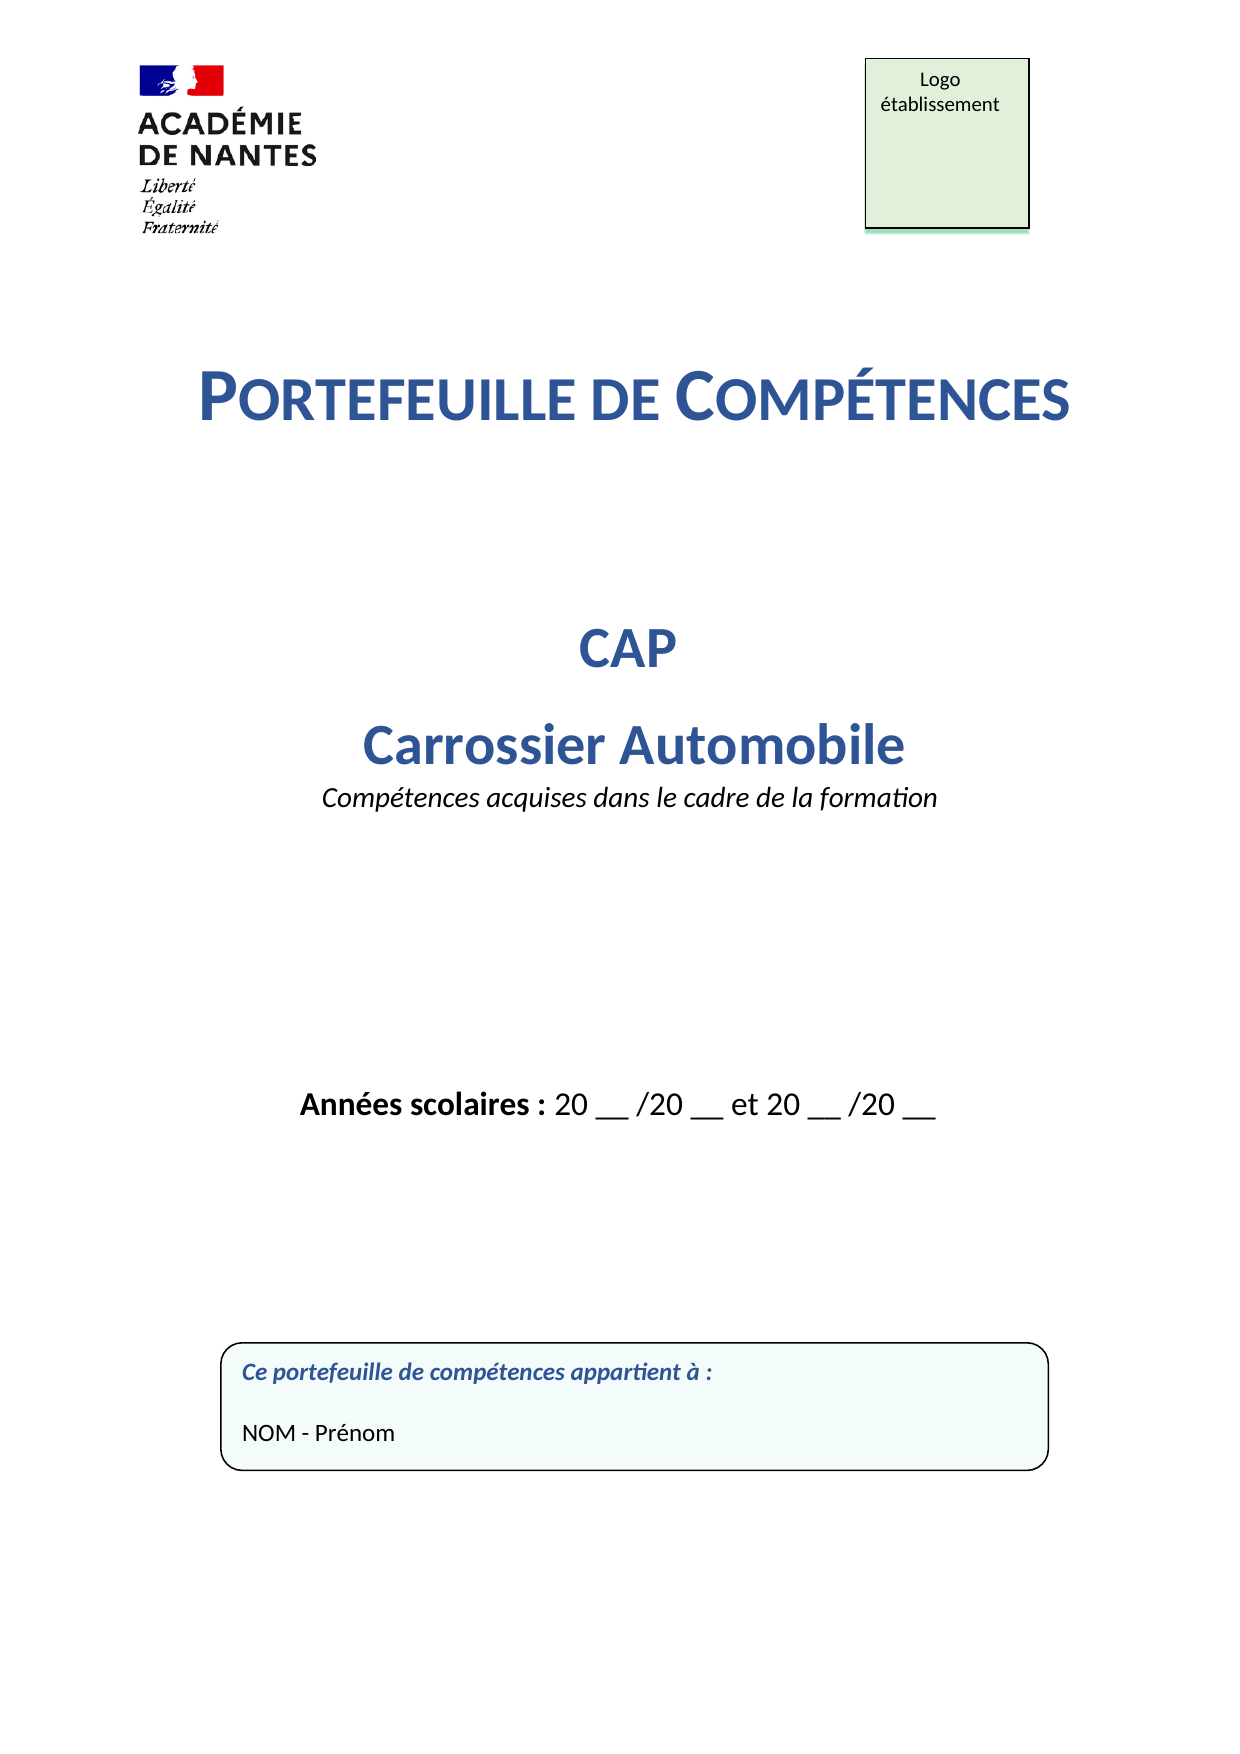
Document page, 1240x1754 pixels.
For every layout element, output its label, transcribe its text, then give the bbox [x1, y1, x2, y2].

text Carrossier Automobile [118, 707, 1151, 779]
text Compétences acquises dans le cadre de la formation [118, 779, 1151, 814]
text Années scolaires : 20 __ /20 __ et 20 __ /20 __ [118, 1083, 1151, 1123]
text CAP [118, 611, 1151, 682]
text PORTEFEUILLE DE COMPÉTENCES [118, 347, 1151, 439]
